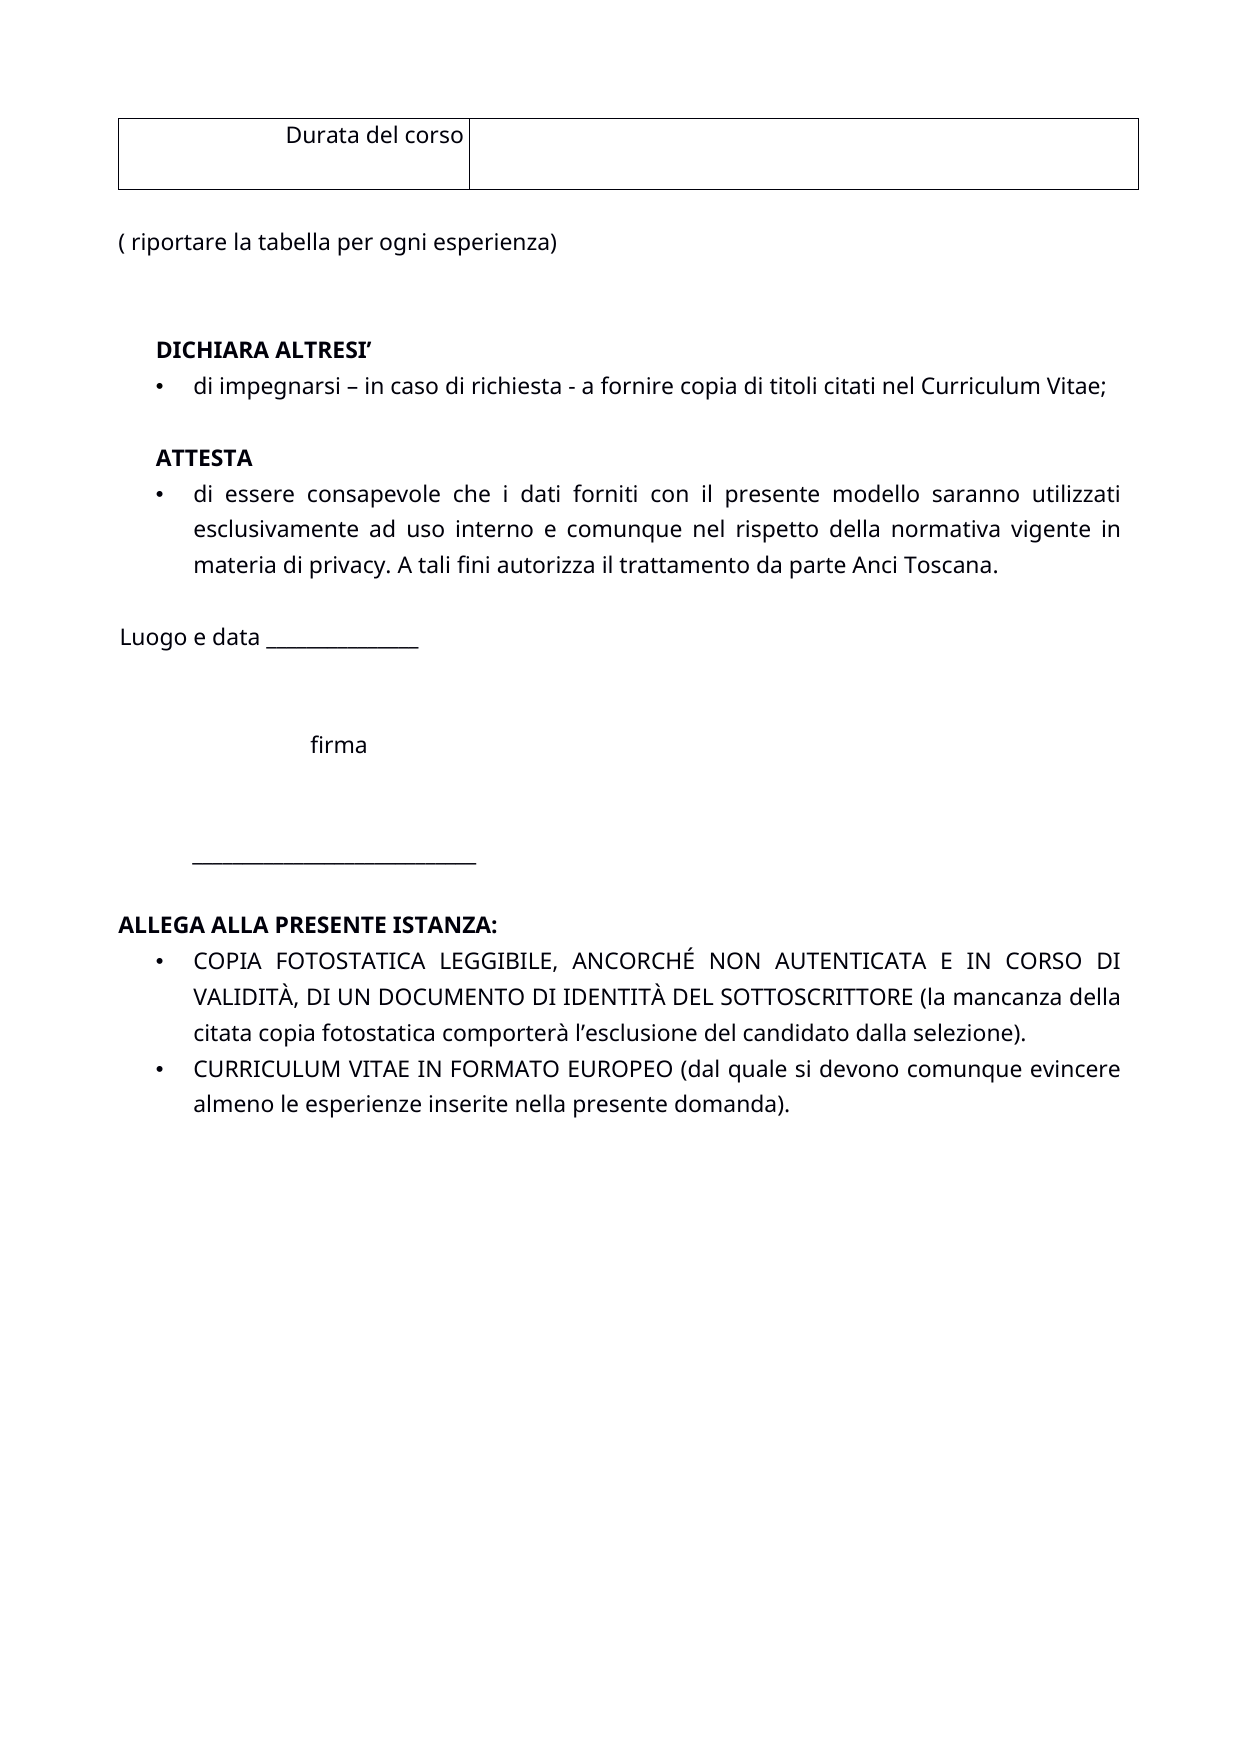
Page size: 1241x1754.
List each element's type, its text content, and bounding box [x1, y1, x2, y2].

text ATTESTA [156, 442, 1122, 473]
text ____________________________ [162, 801, 1122, 868]
list di essere consapevole che i dati forniti con il presente modello saranno utilizzati esclusivamente ad uso interno e comunque nel rispetto della normativa vigente in materia di privacy. A tali fini autorizza il trattamento da parte Anci Toscana. [156, 477, 1122, 581]
table_cell Durata del corso [119, 119, 469, 189]
text firma [162, 693, 1122, 760]
table_cell [470, 119, 1138, 189]
text Luogo e data _______________ [118, 621, 1122, 652]
list COPIA FOTOSTATICA LEGGIBILE, ANCORCHÉ NON AUTENTICATA E IN CORSO DI VALIDITÀ, DI UN DOCUMENTO DI IDENTITÀ DEL SOTTOSCRITTORE (la mancanza della citata copia fotostatica comporterà l’esclusione del candidato dalla selezione). [156, 945, 1122, 1048]
text ALLEGA ALLA PRESENTE ISTANZA: [118, 909, 1122, 940]
text ( riportare la tabella per ogni esperienza) [118, 226, 1122, 257]
list di impegnarsi – in caso di richiesta - a fornire copia di titoli citati nel Curriculum Vitae; [156, 370, 1122, 401]
list CURRICULUM VITAE IN FORMATO EUROPEO (dal quale si devono comunque evincere almeno le esperienze inserite nella presente domanda). [156, 1052, 1122, 1120]
text DICHIARA ALTRESI’ [156, 334, 1122, 365]
